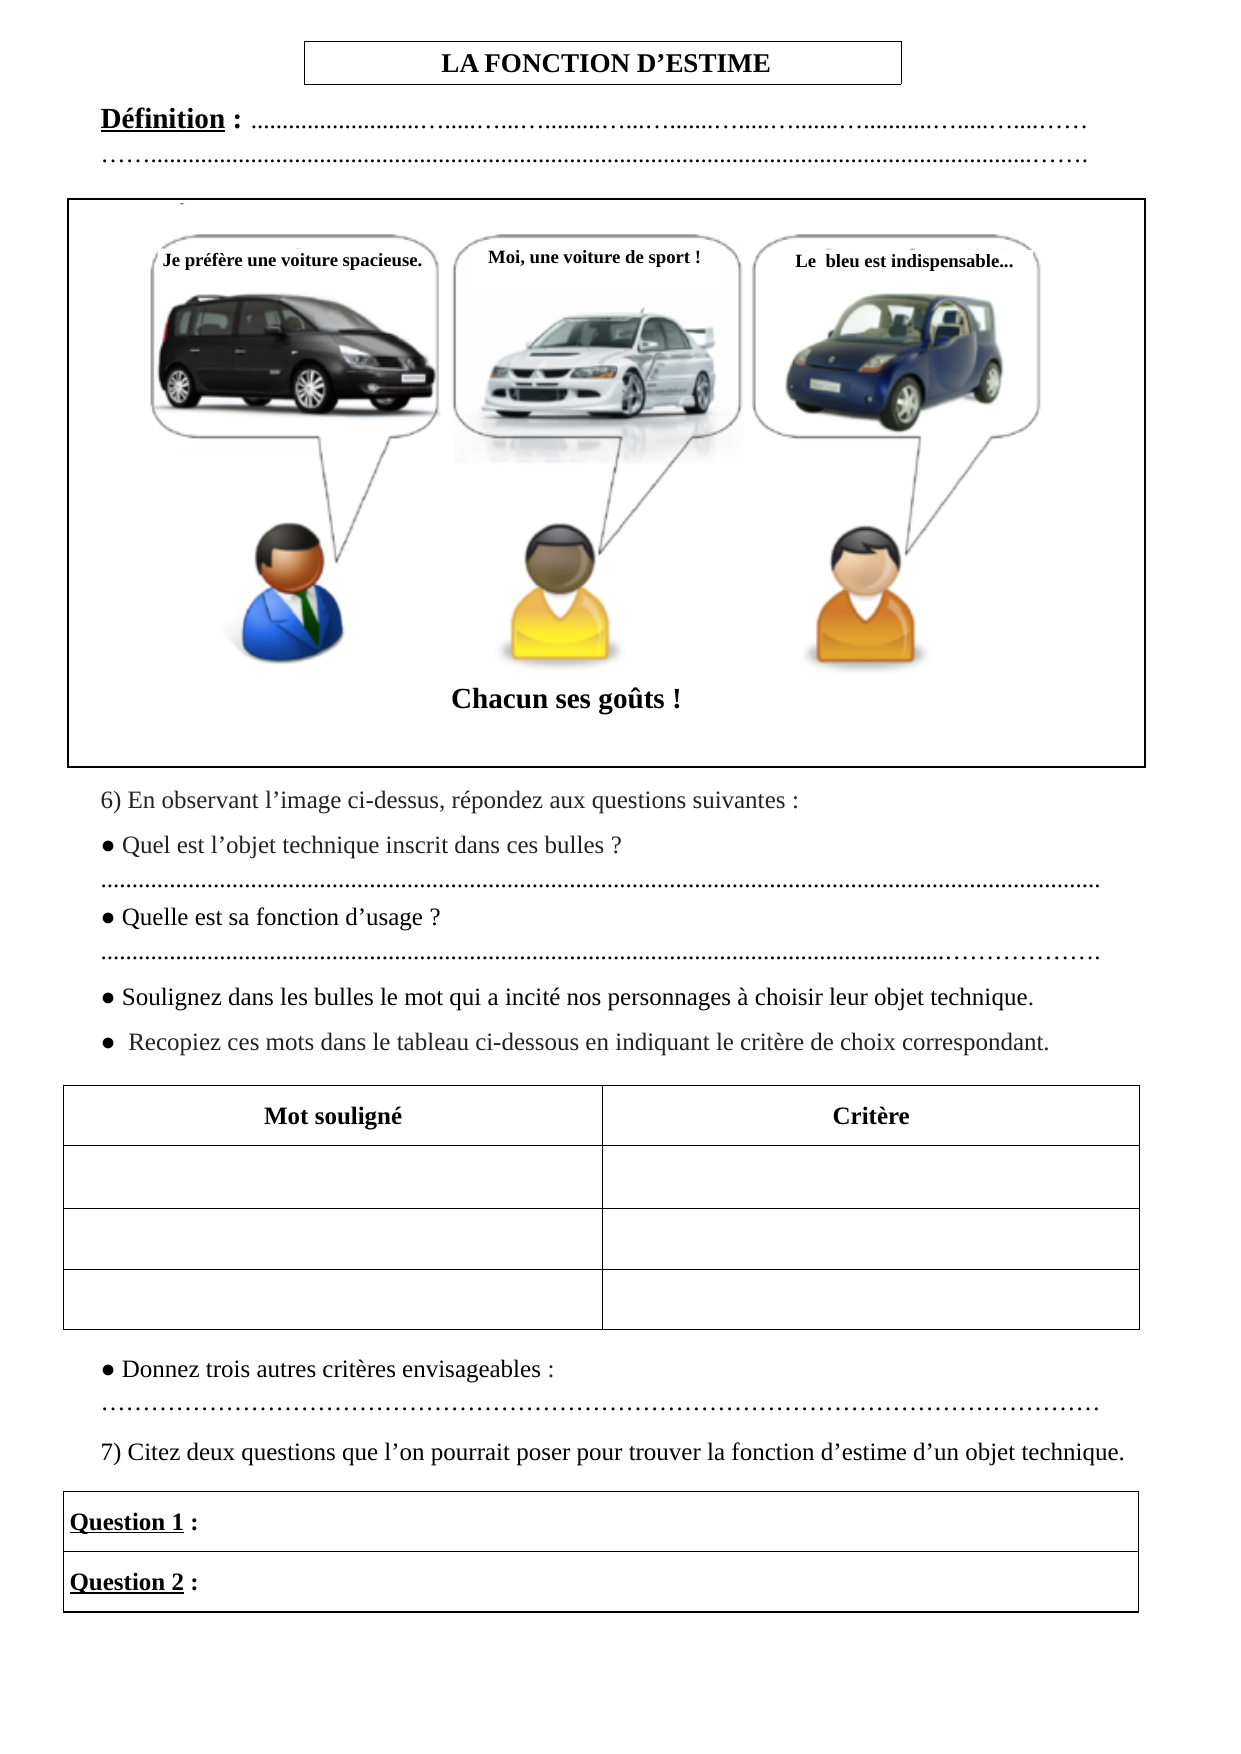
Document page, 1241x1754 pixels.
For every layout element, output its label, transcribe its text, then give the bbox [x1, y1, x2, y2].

text ● Recopiez ces mots dans le tableau ci-dessous en indiquant le critère de choix correspondant. [100, 1027, 1140, 1056]
table_cell [64, 1209, 602, 1268]
picture [296, 203, 1142, 764]
table_header Question 1 : [64, 1492, 1138, 1551]
text ● Quel est l’objet technique inscrit dans ces bulles ? [100, 831, 1140, 859]
text ● Donnez trois autres critères envisageables : [100, 1354, 1140, 1383]
table_cell [603, 1146, 1139, 1208]
text 7) Citez deux questions que l’on pourrait poser pour trouver la fonction d’estime d’un objet technique. i [100, 1433, 1140, 1491]
table_cell [603, 1270, 1139, 1329]
table_cell [64, 1146, 602, 1208]
text ………………………………………………………………………………………………………… [100, 1387, 1140, 1416]
text Définition : ...........................….....…...….........…...….......….....….......…...........….....…....…… [100, 101, 1140, 134]
text 6) En observant l’image ci-dessus, répondez aux questions suivantes : [100, 785, 1140, 814]
table_header Mot souligné [64, 1086, 602, 1145]
table_header LA FONCTION D’ESTIME [305, 42, 901, 84]
text .......................................................................................................................................………………. [100, 936, 1140, 965]
text ................................................................................................................................................................ [100, 864, 1140, 893]
table_cell [64, 1270, 602, 1329]
text …….............................................................................................................................................……. [100, 139, 1140, 168]
text ● Soulignez dans les bulles le mot qui a incité nos personnages à choisir leur objet technique. [100, 982, 1140, 1010]
table_cell [603, 1209, 1139, 1268]
text ● Quelle est sa fonction d’usage ? [100, 902, 1140, 931]
table_header Critère [603, 1086, 1139, 1145]
table_cell Question 2 : [64, 1552, 1138, 1611]
